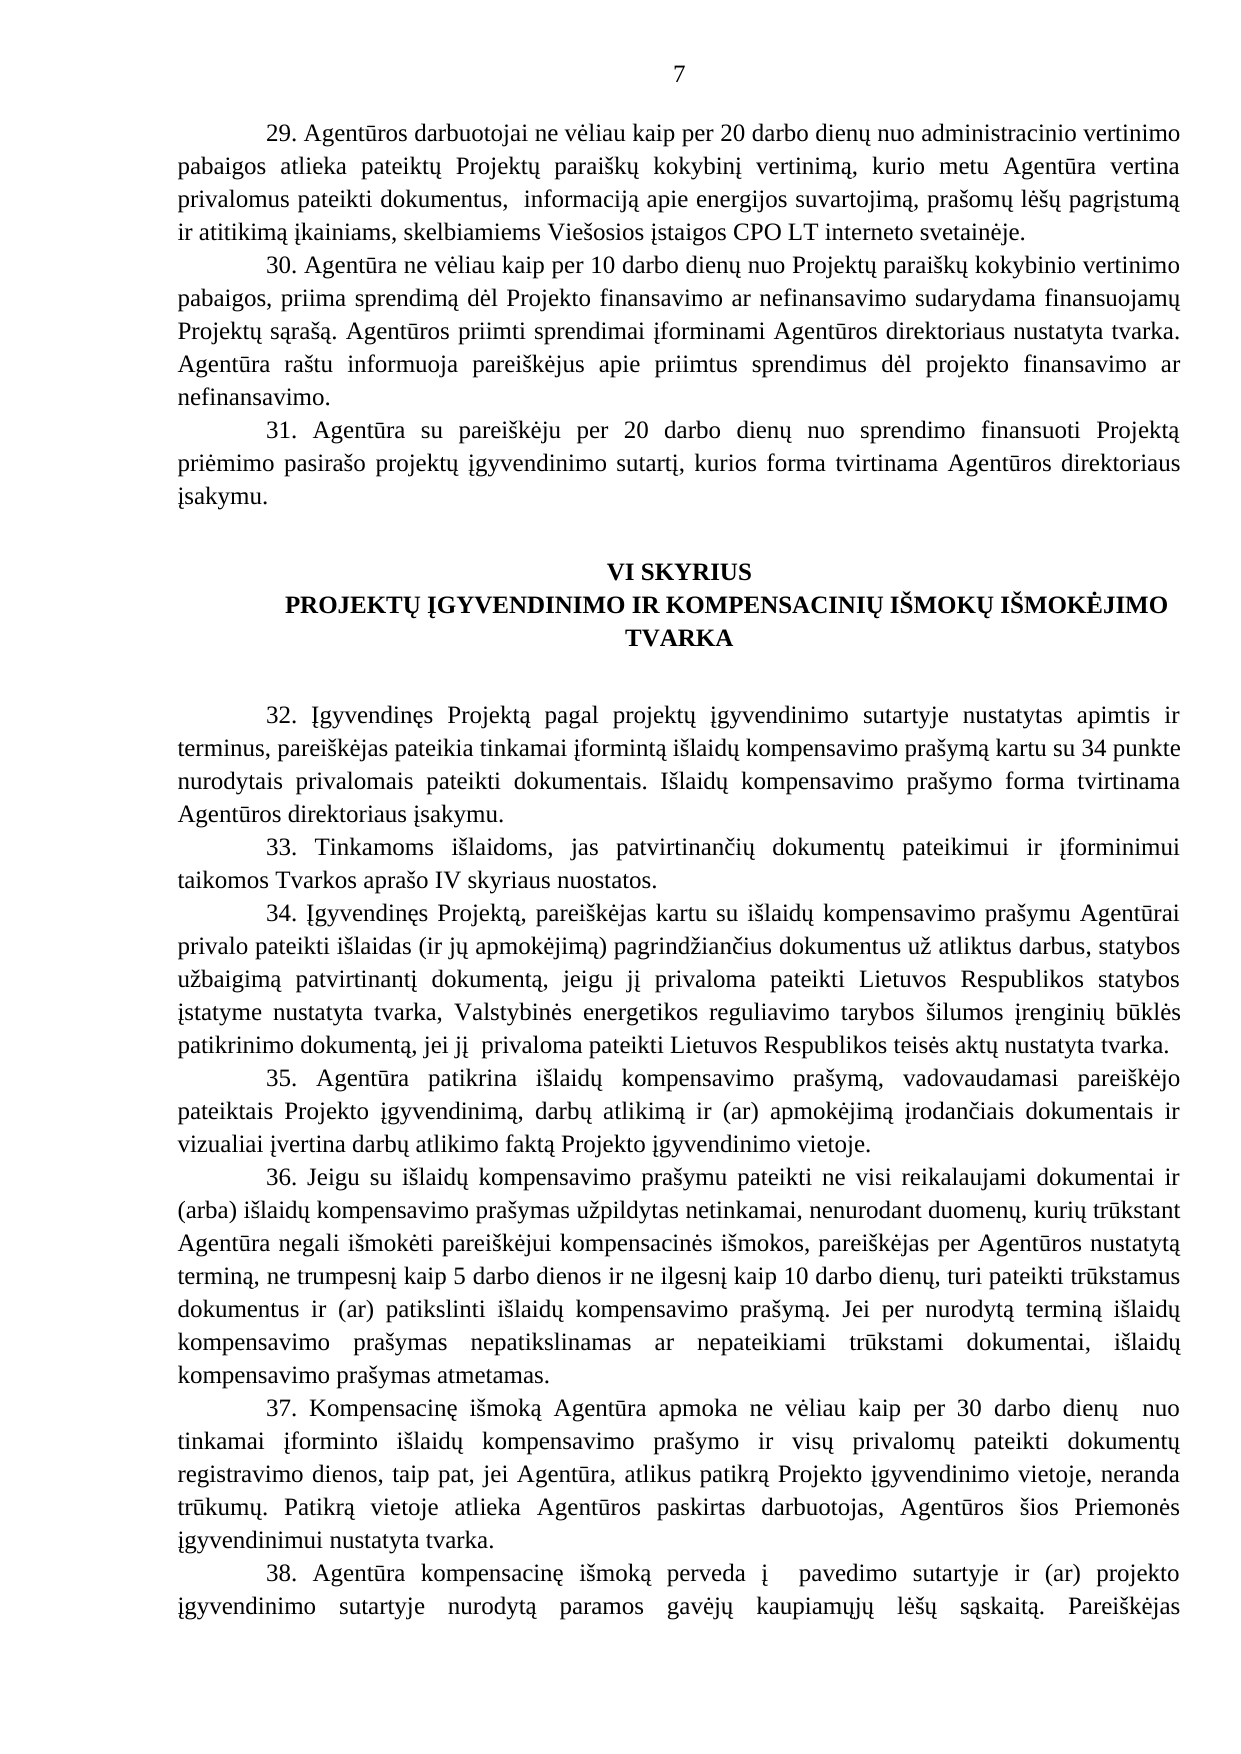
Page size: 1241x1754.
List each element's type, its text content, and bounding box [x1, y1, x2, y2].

text 33. Tinkamoms išlaidoms, jas patvirtinančių dokumentų pateikimui ir įforminimui taikomos Tvarkos aprašo IV skyriaus nuostatos. [177, 832, 1181, 893]
text 29. Agentūros darbuotojai ne vėliau kaip per 20 darbo dienų nuo administracinio vertinimo pabaigos atlieka pateiktų Projektų paraiškų kokybinį vertinimą, kurio metu Agentūra vertina privalomus pateikti dokumentus, informaciją apie energijos suvartojimą, prašomų lėšų pagrįstumą ir atitikimą įkainiams, skelbiamiems Viešosios įstaigos CPO LT interneto svetainėje. [177, 118, 1181, 246]
text 34. Įgyvendinęs Projektą, pareiškėjas kartu su išlaidų kompensavimo prašymu Agentūrai privalo pateikti išlaidas (ir jų apmokėjimą) pagrindžiančius dokumentus už atliktus darbus, statybos užbaigimą patvirtinantį dokumentą, jeigu jį privaloma pateikti Lietuvos Respublikos statybos įstatyme nustatyta tvarka, Valstybinės energetikos reguliavimo tarybos šilumos įrenginių būklės patikrinimo dokumentą, jei jį privaloma pateikti Lietuvos Respublikos teisės aktų nustatyta tvarka. [177, 898, 1181, 1059]
text 31. Agentūra su pareiškėju per 20 darbo dienų nuo sprendimo finansuoti Projektą priėmimo pasirašo projektų įgyvendinimo sutartį, kurios forma tvirtinama Agentūros direktoriaus įsakymu. [177, 415, 1181, 510]
text VI SKYRIUS [177, 557, 1181, 586]
text 35. Agentūra patikrina išlaidų kompensavimo prašymą, vadovaudamasi pareiškėjo pateiktais Projekto įgyvendinimą, darbų atlikimą ir (ar) apmokėjimą įrodančiais dokumentais ir vizualiai įvertina darbų atlikimo faktą Projekto įgyvendinimo vietoje. [177, 1063, 1181, 1158]
text 37. Kompensacinę išmoką Agentūra apmoka ne vėliau kaip per 30 darbo dienų nuo tinkamai įforminto išlaidų kompensavimo prašymo ir visų privalomų pateikti dokumentų registravimo dienos, taip pat, jei Agentūra, atlikus patikrą Projekto įgyvendinimo vietoje, neranda trūkumų. Patikrą vietoje atlieka Agentūros paskirtas darbuotojas, Agentūros šios Priemonės įgyvendinimui nustatyta tvarka. [177, 1393, 1181, 1554]
text PROJEKTŲ ĮGYVENDINIMO IR KOMPENSACINIŲ IŠMOKŲ IŠMOKĖJIMO TVARKA [177, 591, 1181, 652]
text 32. Įgyvendinęs Projektą pagal projektų įgyvendinimo sutartyje nustatytas apimtis ir terminus, pareiškėjas pateikia tinkamai įformintą išlaidų kompensavimo prašymą kartu su 34 punkte nurodytais privalomais pateikti dokumentais. Išlaidų kompensavimo prašymo forma tvirtinama Agentūros direktoriaus įsakymu. [177, 700, 1181, 827]
text 36. Jeigu su išlaidų kompensavimo prašymu pateikti ne visi reikalaujami dokumentai ir (arba) išlaidų kompensavimo prašymas užpildytas netinkamai, nenurodant duomenų, kurių trūkstant Agentūra negali išmokėti pareiškėjui kompensacinės išmokos, pareiškėjas per Agentūros nustatytą terminą, ne trumpesnį kaip 5 darbo dienos ir ne ilgesnį kaip 10 darbo dienų, turi pateikti trūkstamus dokumentus ir (ar) patikslinti išlaidų kompensavimo prašymą. Jei per nurodytą terminą išlaidų kompensavimo prašymas nepatikslinamas ar nepateikiami trūkstami dokumentai, išlaidų kompensavimo prašymas atmetamas. [177, 1162, 1181, 1389]
text 38. Agentūra kompensacinę išmoką perveda į pavedimo sutartyje ir (ar) projekto įgyvendinimo sutartyje nurodytą paramos gavėjų kaupiamųjų lėšų sąskaitą. Pareiškėjas [177, 1558, 1181, 1620]
text 30. Agentūra ne vėliau kaip per 10 darbo dienų nuo Projektų paraiškų kokybinio vertinimo pabaigos, priima sprendimą dėl Projekto finansavimo ar nefinansavimo sudarydama finansuojamų Projektų sąrašą. Agentūros priimti sprendimai įforminami Agentūros direktoriaus nustatyta tvarka. Agentūra raštu informuoja pareiškėjus apie priimtus sprendimus dėl projekto finansavimo ar nefinansavimo. [177, 250, 1181, 411]
